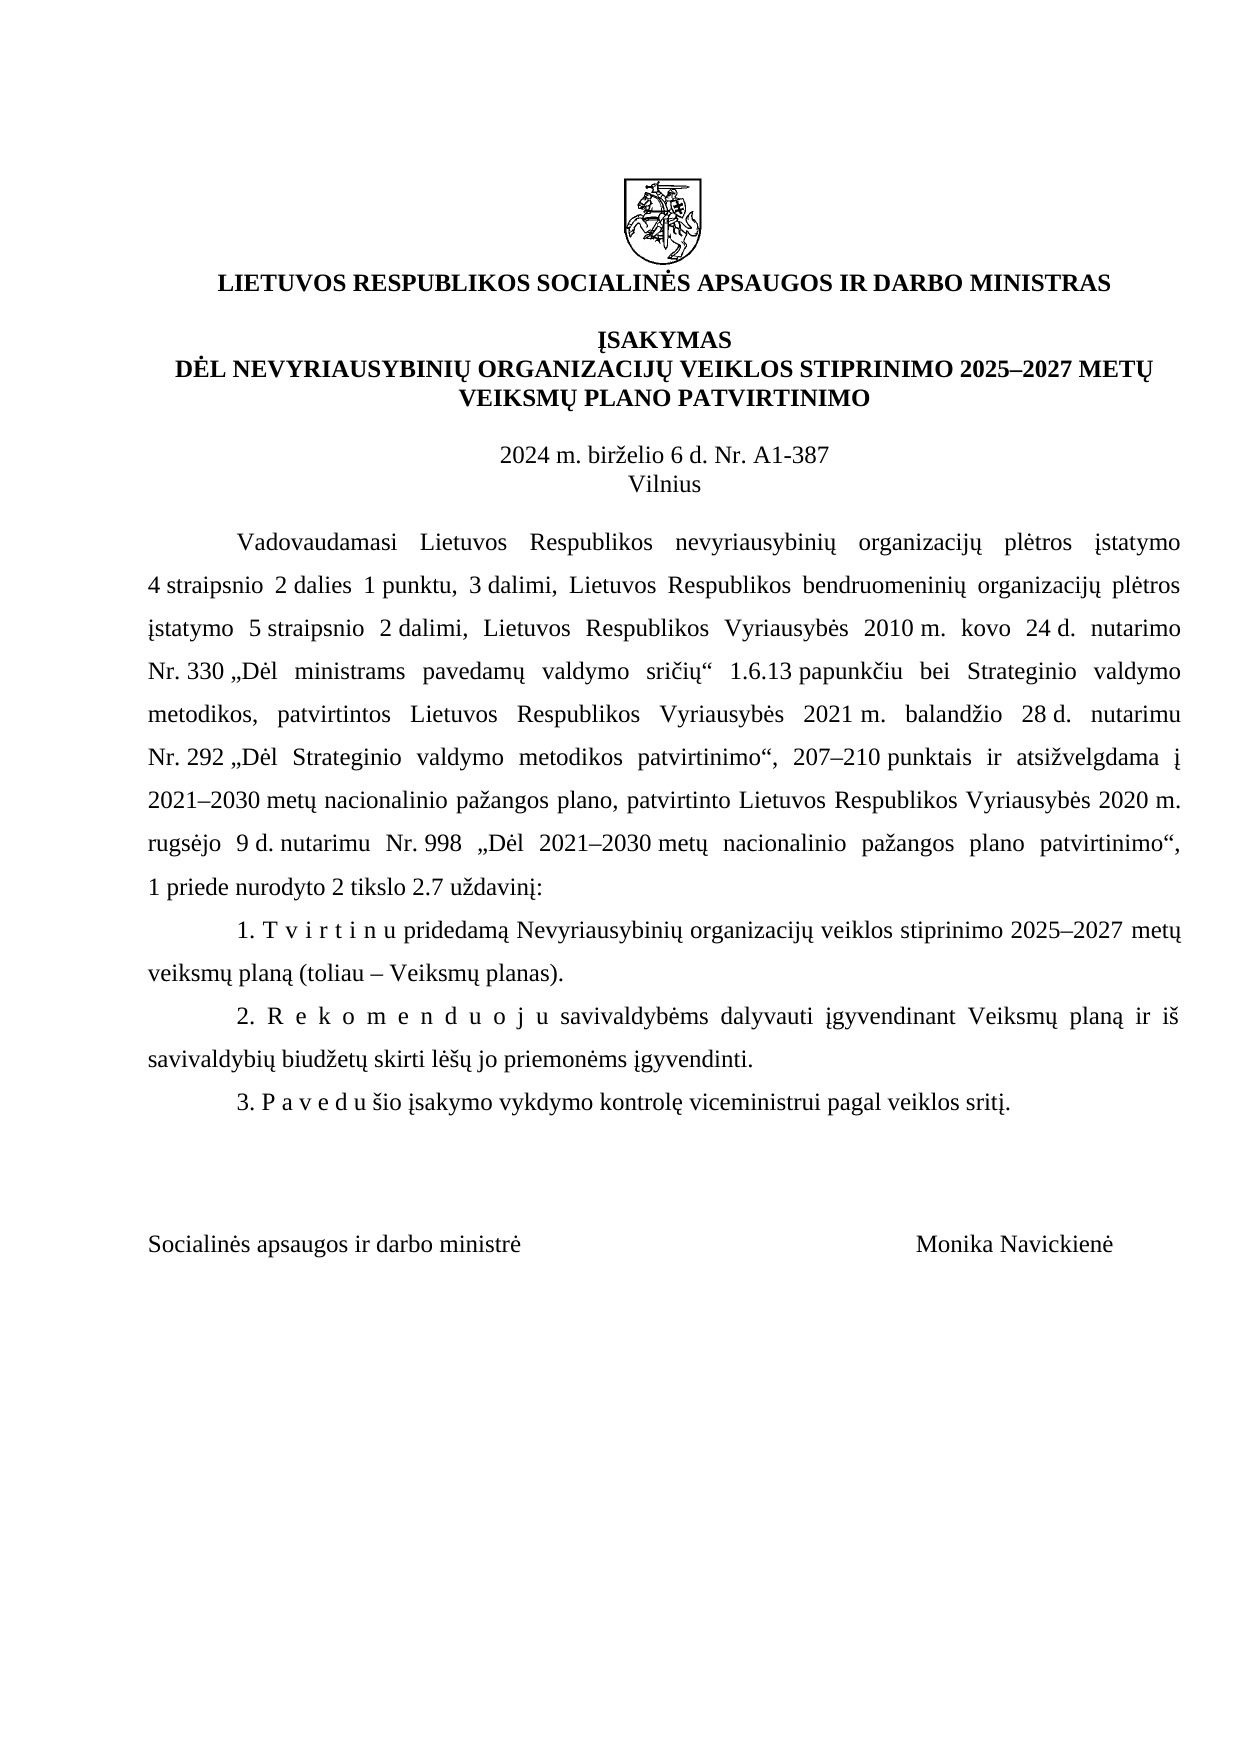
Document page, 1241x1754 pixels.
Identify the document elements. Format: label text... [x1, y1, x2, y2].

text LIETUVOS RESPUBLIKOS SOCIALINĖS APSAUGOS IR DARBO MINISTRAS [148, 268, 1181, 297]
text DĖL NEVYRIAUSYBINIŲ ORGANIZACIJŲ VEIKLOS STIPRINIMO 2025–2027 METŲ VEIKSMŲ PLANO PATVIRTINIMO [148, 354, 1181, 412]
text Socialinės apsaugos ir darbo ministrė Monika Navickienė [148, 1229, 1181, 1258]
text 2024 m. birželio 6 d. Nr. A1-387 [148, 440, 1181, 469]
text ĮSAKYMAS [148, 325, 1181, 354]
text Vadovaudamasi Lietuvos Respublikos nevyriausybinių organizacijų plėtros įstatymo 4 straipsnio 2 dalies 1 punktu, 3 dalimi, Lietuvos Respublikos bendruomeninių organizacijų plėtros įstatymo 5 straipsnio 2 dalimi, Lietuvos Respublikos Vyriausybės 2010 m. kovo 24 d. nutarimo Nr. 330 „Dėl ministrams pavedamų valdymo sričių“ 1.6.13 papunkčiu bei Strateginio valdymo metodikos, patvirtintos Lietuvos Respublikos Vyriausybės 2021 m. balandžio 28 d. nutarimu Nr. 292 „Dėl Strateginio valdymo metodikos patvirtinimo“, 207–210 punktais ir atsižvelgdama į 2021–2030 metų nacionalinio pažangos plano, patvirtinto Lietuvos Respublikos Vyriausybės 2020 m. rugsėjo 9 d. nutarimu Nr. 998 „Dėl 2021–2030 metų nacionalinio pažangos plano patvirtinimo“, 1 priede nurodyto 2 tikslo 2.7 uždavinį: [148, 527, 1181, 900]
text 2. R e k o m e n d u o j u savivaldybėms dalyvauti įgyvendinant Veiksmų planą ir iš savivaldybių biudžetų skirti lėšų jo priemonėms įgyvendinti. [148, 1001, 1181, 1073]
text 1. T v i r t i n u pridedamą Nevyriausybinių organizacijų veiklos stiprinimo 2025–2027 metų veiksmų planą (toliau – Veiksmų planas). [148, 915, 1181, 987]
text 3. P a v e d u šio įsakymo vykdymo kontrolę viceministrui pagal veiklos sritį. [148, 1087, 1181, 1116]
text Vilnius [148, 469, 1181, 498]
